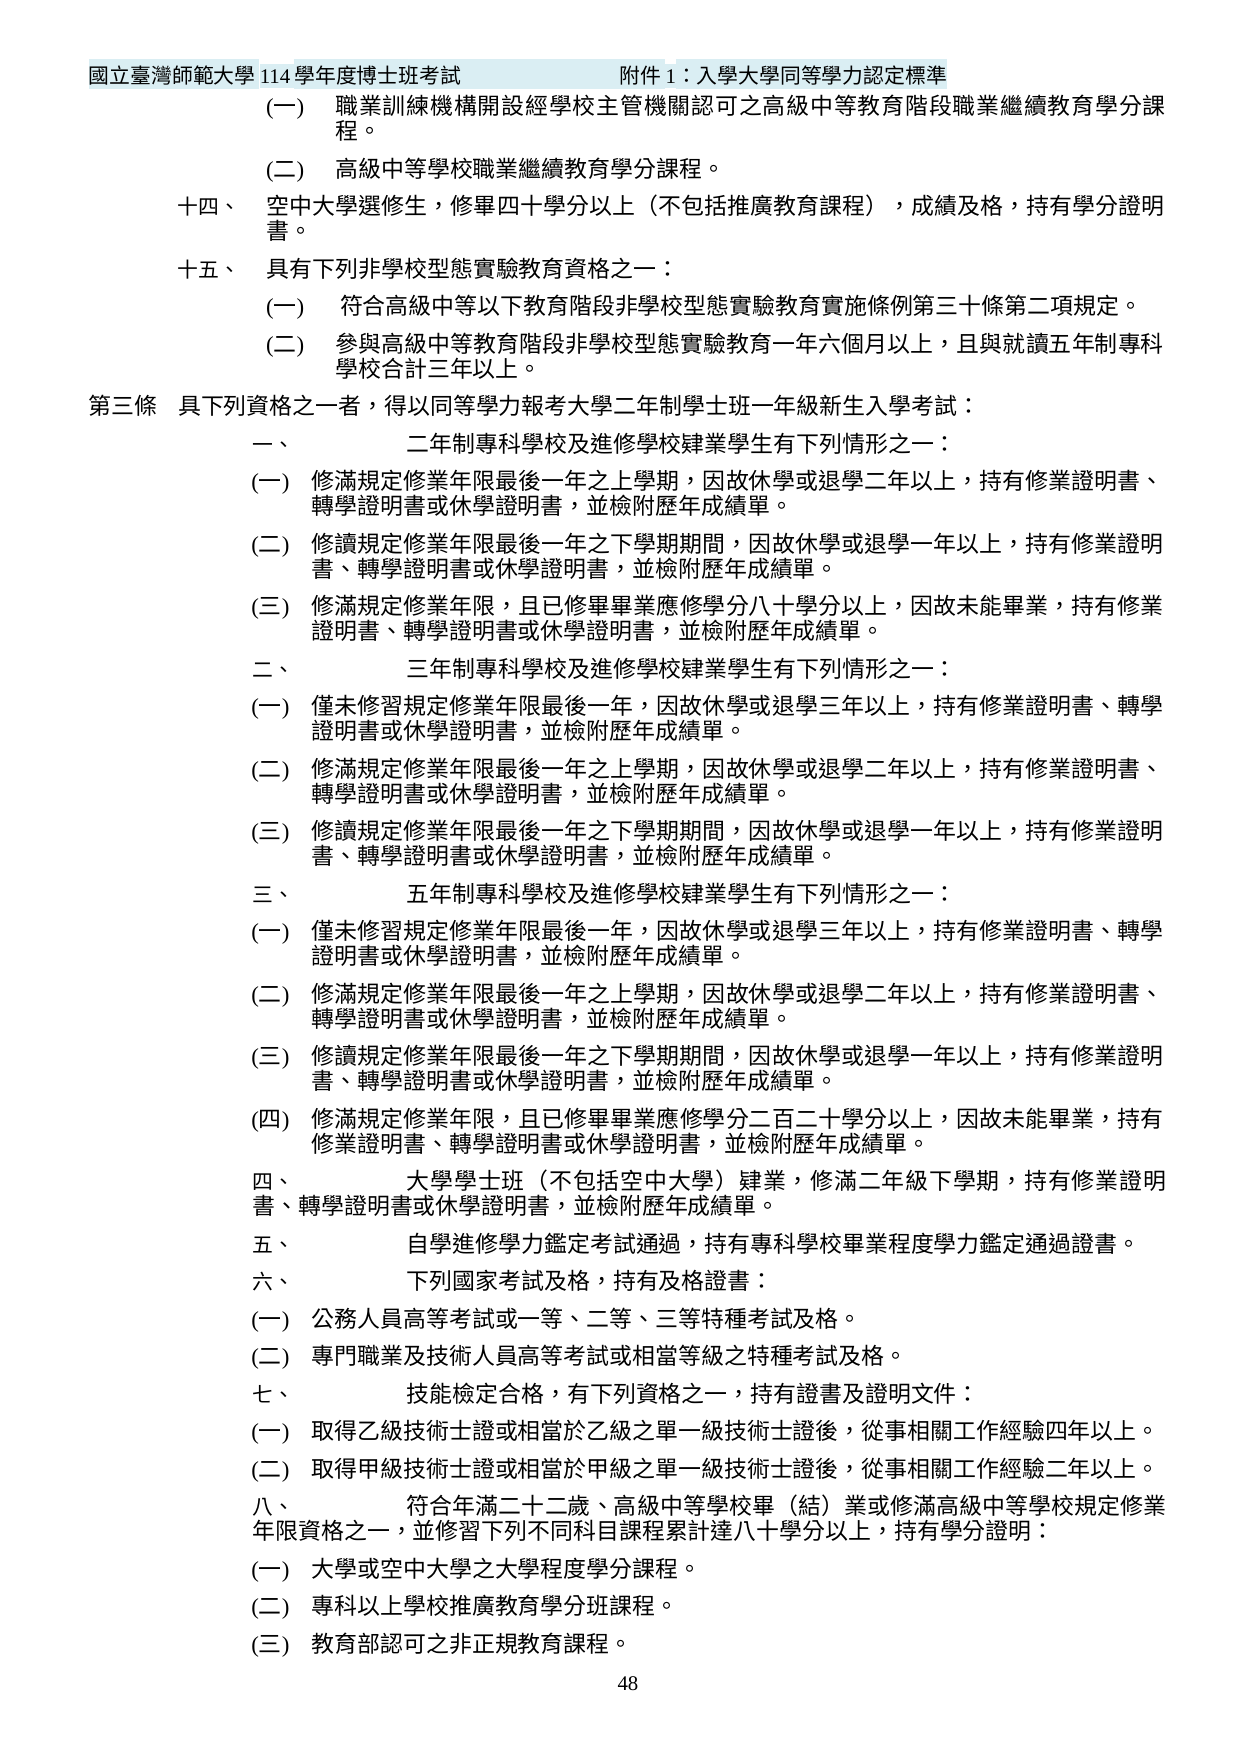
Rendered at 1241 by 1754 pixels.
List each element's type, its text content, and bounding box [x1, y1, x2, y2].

list 修滿規定修業年限，且已修畢畢業應修學分八十學分以上，因故未能畢業，持有修業證明書、轉學證明書或休學證明書，並檢附歷年成績單。 [251, 594, 1167, 644]
list 修讀規定修業年限最後一年之下學期期間，因故休學或退學一年以上，持有修業證明書、轉學證明書或休學證明書，並檢附歷年成績單。 [251, 1044, 1167, 1094]
list 大學或空中大學之大學程度學分課程。 [251, 1557, 1167, 1582]
list 修滿規定修業年限，且已修畢畢業應修學分二百二十學分以上，因故未能畢業，持有修業證明書、轉學證明書或休學證明書，並檢附歷年成績單。 [251, 1107, 1167, 1157]
list 教育部認可之非正規教育課程。 [251, 1632, 1167, 1657]
list 專科以上學校推廣教育學分班課程。 [251, 1594, 1167, 1619]
list 符合高級中等以下教育階段非學校型態實驗教育實施條例第三十條第二項規定。 [266, 294, 1167, 319]
list 專門職業及技術人員高等考試或相當等級之特種考試及格。 [251, 1344, 1167, 1369]
list 五年制專科學校及進修學校肄業學生有下列情形之一： [252, 882, 1167, 907]
list 職業訓練機構開設經學校主管機關認可之高級中等教育階段職業繼續教育學分課程。 [266, 94, 1167, 144]
list 取得乙級技術士證或相當於乙級之單一級技術士證後，從事相關工作經驗四年以上。 [251, 1419, 1167, 1444]
list 取得甲級技術士證或相當於甲級之單一級技術士證後，從事相關工作經驗二年以上。 [251, 1457, 1167, 1482]
list 自學進修學力鑑定考試通過，持有專科學校畢業程度學力鑑定通過證書。 [252, 1232, 1167, 1257]
list 修滿規定修業年限最後一年之上學期，因故休學或退學二年以上，持有修業證明書、轉學證明書或休學證明書，並檢附歷年成績單。 [251, 982, 1167, 1032]
list 修讀規定修業年限最後一年之下學期期間，因故休學或退學一年以上，持有修業證明書、轉學證明書或休學證明書，並檢附歷年成績單。 [251, 532, 1167, 582]
list 高級中等學校職業繼續教育學分課程。 [266, 157, 1167, 182]
list 空中大學選修生，修畢四十學分以上（不包括推廣教育課程），成績及格，持有學分證明書。 [177, 194, 1167, 244]
list 技能檢定合格，有下列資格之一，持有證書及證明文件： [252, 1382, 1167, 1407]
list 具有下列非學校型態實驗教育資格之一： [177, 257, 1167, 282]
list 參與高級中等教育階段非學校型態實驗教育一年六個月以上，且與就讀五年制專科學校合計三年以上。 [266, 332, 1167, 382]
list 三年制專科學校及進修學校肄業學生有下列情形之一： [252, 657, 1167, 682]
list 修讀規定修業年限最後一年之下學期期間，因故休學或退學一年以上，持有修業證明書、轉學證明書或休學證明書，並檢附歷年成績單。 [251, 819, 1167, 869]
text 第三條 具下列資格之一者，得以同等學力報考大學二年制學士班一年級新生入學考試： [89, 394, 1167, 419]
list 下列國家考試及格，持有及格證書： [252, 1269, 1167, 1294]
list 大學學士班（不包括空中大學）肄業，修滿二年級下學期，持有修業證明書、轉學證明書或休學證明書，並檢附歷年成績單。 [252, 1169, 1167, 1219]
list 僅未修習規定修業年限最後一年，因故休學或退學三年以上，持有修業證明書、轉學證明書或休學證明書，並檢附歷年成績單。 [251, 694, 1167, 744]
list 僅未修習規定修業年限最後一年，因故休學或退學三年以上，持有修業證明書、轉學證明書或休學證明書，並檢附歷年成績單。 [251, 919, 1167, 969]
list 符合年滿二十二歲、高級中等學校畢（結）業或修滿高級中等學校規定修業年限資格之一，並修習下列不同科目課程累計達八十學分以上，持有學分證明： [252, 1494, 1167, 1544]
list 修滿規定修業年限最後一年之上學期，因故休學或退學二年以上，持有修業證明書、轉學證明書或休學證明書，並檢附歷年成績單。 [251, 757, 1167, 807]
list 修滿規定修業年限最後一年之上學期，因故休學或退學二年以上，持有修業證明書、轉學證明書或休學證明書，並檢附歷年成績單。 [251, 469, 1167, 519]
list 公務人員高等考試或一等、二等、三等特種考試及格。 [251, 1307, 1167, 1332]
list 二年制專科學校及進修學校肄業學生有下列情形之一： [252, 432, 1167, 457]
